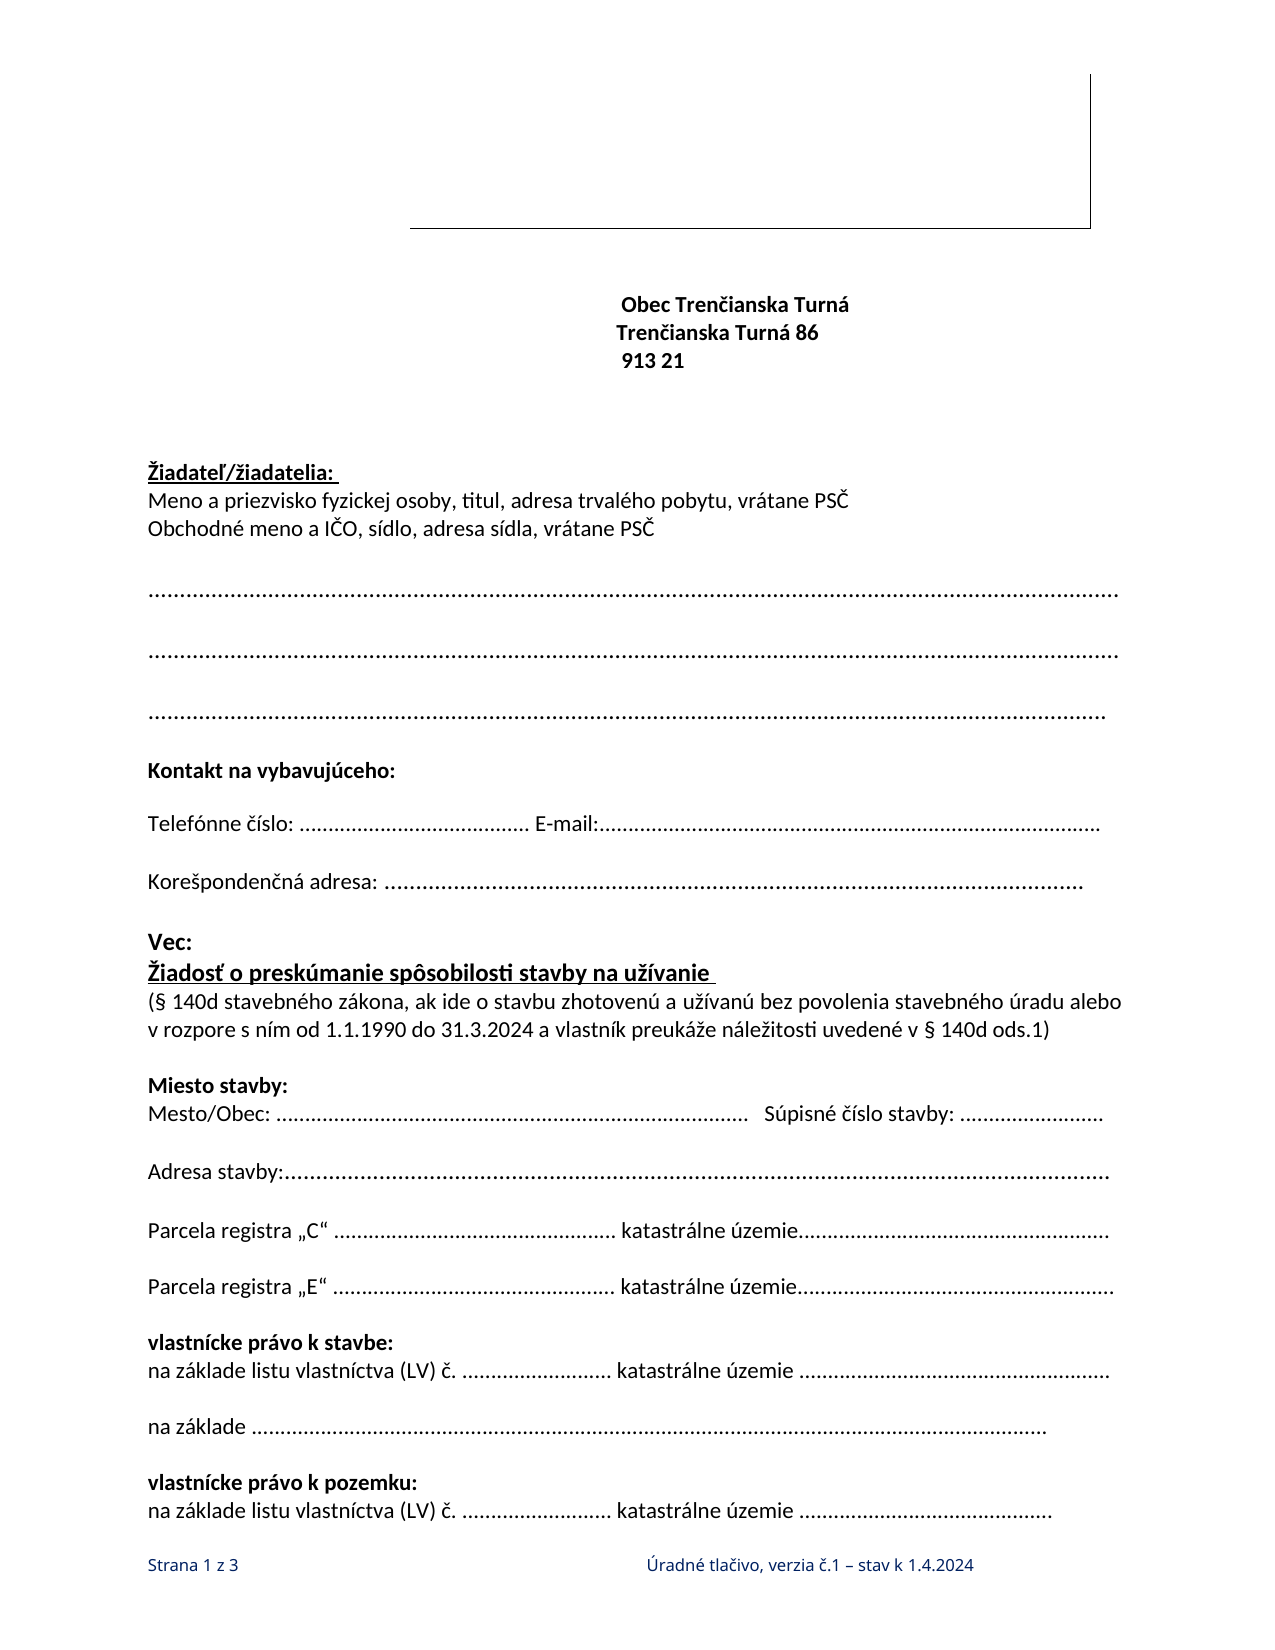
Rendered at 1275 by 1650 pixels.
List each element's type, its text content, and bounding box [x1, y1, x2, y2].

text Vec: [148, 926, 1231, 957]
text Adresa stavby:................................................................................................................................... [148, 1155, 1122, 1186]
text vlastnícke právo k stavbe: [148, 1328, 1122, 1356]
text Mesto/Obec: .................................................................................. Súpisné číslo stavby: ......................... [148, 1099, 1122, 1127]
text Meno a priezvisko fyzickej osoby, titul, adresa trvalého pobytu, vrátane PSČ [148, 486, 1122, 514]
text Parcela registra „E“ ................................................. katastrálne územie....................................................... [148, 1272, 1122, 1300]
text Korešpondenčná adresa: ............................................................................................................... [148, 865, 1122, 896]
text Obec Trenčianska Turná [590, 290, 1122, 318]
text Kontakt na vybavujúceho: [148, 756, 1231, 784]
text 913 21 [148, 346, 1122, 374]
text Miesto stavby: [148, 1071, 1122, 1099]
text na základe listu vlastníctva (LV) č. .......................... katastrálne územie ...................................................... [148, 1356, 1122, 1384]
text ............................................................................................................................................................................................................................................................................................................................................................................................................................................................................ [148, 573, 1122, 726]
text Žiadosť o preskúmanie spôsobilosti stavby na užívanie [148, 957, 1231, 987]
text Trenčianska Turná 86 [148, 318, 1122, 346]
text vlastnícke právo k pozemku: [148, 1468, 1127, 1497]
text na základe listu vlastníctva (LV) č. .......................... katastrálne územie ............................................ [148, 1497, 1122, 1524]
text (§ 140d stavebného zákona, ak ide o stavbu zhotovenú a užívanú bez povolenia stavebného úradu alebo v rozpore s ním od 1.1.1990 do 31.3.2024 a vlastník preukáže náležitosti uvedené v § 140d ods.1) [148, 987, 1122, 1043]
text Žiadateľ/žiadatelia: [148, 458, 1122, 486]
text na základe .......................................................................................................................................... [148, 1412, 1122, 1441]
text Parcela registra „C“ ................................................. katastrálne územie...................................................... [148, 1216, 1122, 1244]
text Telefónne číslo: ........................................ E-mail:....................................................................................... [148, 809, 1122, 837]
text Obchodné meno a IČO, sídlo, adresa sídla, vrátane PSČ [148, 514, 1122, 542]
